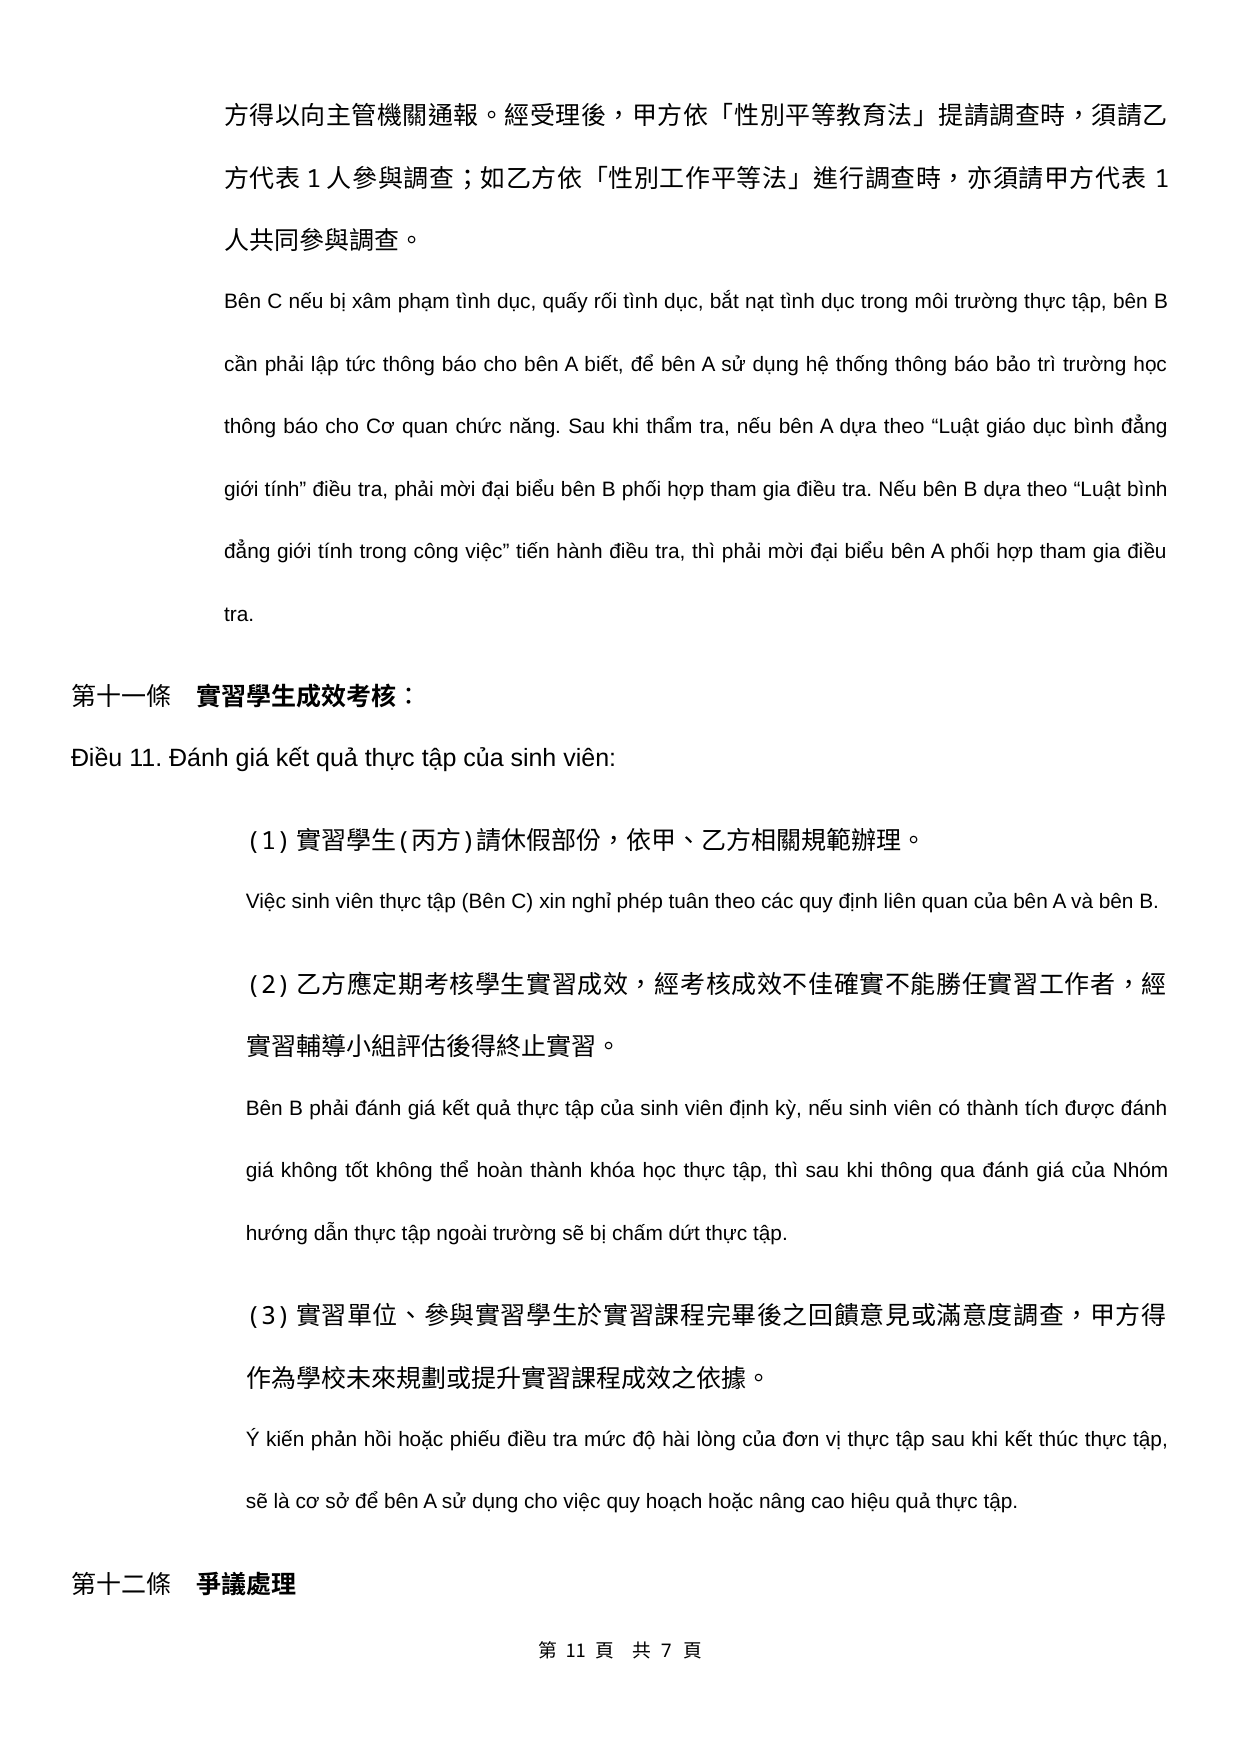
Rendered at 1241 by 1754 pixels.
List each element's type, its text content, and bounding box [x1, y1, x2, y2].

text Ý kiến phản hồi hoặc phiếu điều tra mức độ hài lòng của đơn vị thực tập sau khi kết thúc thực tập, sẽ là cơ sở để bên A sử dụng cho việc quy hoạch hoặc nâng cao hiệu quả thực tập. [246, 1397, 1169, 1522]
list 乙方應定期考核學生實習成效，經考核成效不佳確實不能勝任實習工作者，經實習輔導小組評估後得終止實習。 [982, 941, 1169, 1066]
list 實習學生(丙方)請休假部份，依甲、乙方相關規範辦理。 [1113, 797, 1169, 859]
text 第十一條 實習學生成效考核： [937, 653, 1044, 716]
text Bên C nếu bị xâm phạm tình dục, quấy rối tình dục, bắt nạt tình dục trong môi trường thực tập, bên B cần phải lập tức thông báo cho bên A biết, để bên A sử dụng hệ thống thông báo bảo trì trường học thông báo cho Cơ quan chức năng. Sau khi thẩm tra, nếu bên A dựa theo “Luật giáo dục bình đẳng giới tính” điều tra, phải mời đại biểu bên B phối hợp tham gia điều tra. Nếu bên B dựa theo “Luật bình đẳng giới tính trong công việc” tiến hành điều tra, thì phải mời đại biểu bên A phối hợp tham gia điều tra. [224, 259, 1169, 634]
text 第十一條 實習學生成效考核： [1057, 653, 1169, 716]
text Điều 11. Đánh giá kết quả thực tập của sinh viên: [1113, 716, 1169, 778]
text Điều 11. Đánh giá kết quả thực tập của sinh viên: [1059, 716, 1126, 778]
text Điều 11. Đánh giá kết quả thực tập của sinh viên: [191, 716, 294, 778]
text Việc sinh viên thực tập (Bên C) xin nghỉ phép tuân theo các quy định liên quan của bên A và bên B. [246, 859, 302, 922]
list 乙方應定期考核學生實習成效，經考核成效不佳確實不能勝任實習工作者，經實習輔導小組評估後得終止實習。 [325, 1021, 404, 1066]
text Bên B phải đánh giá kết quả thực tập của sinh viên định kỳ, nếu sinh viên có thành tích được đánh giá không tốt không thể hoàn thành khóa học thực tập, thì sau khi thông qua đánh giá của Nhóm hướng dẫn thực tập ngoài trường sẽ bị chấm dứt thực tập. [246, 1066, 1169, 1253]
text Điều 11. Đánh giá kết quả thực tập của sinh viên: [71, 716, 127, 778]
text Việc sinh viên thực tập (Bên C) xin nghỉ phép tuân theo các quy định liên quan của bên A và bên B. [1039, 859, 1169, 922]
text Điều 11. Đánh giá kết quả thực tập của sinh viên: [946, 716, 1050, 778]
list 乙方應定期考核學生實習成效，經考核成效不佳確實不能勝任實習工作者，經實習輔導小組評估後得終止實習。 [1017, 941, 1066, 982]
list 乙方應定期考核學生實習成效，經考核成效不佳確實不能勝任實習工作者，經實習輔導小組評估後得終止實習。 [246, 941, 333, 1066]
list 實習單位、參與實習學生於實習課程完畢後之回饋意見或滿意度調查，甲方得作為學校未來規劃或提升實習課程成效之依據。 [246, 1272, 1169, 1397]
text 第十一條 實習學生成效考核： [71, 653, 183, 716]
text 第十二條 爭議處理 [71, 1541, 1169, 1603]
list 方得以向主管機關通報。經受理後，甲方依「性別平等教育法」提請調查時，須請乙方代表1人參與調查；如乙方依「性別工作平等法」進行調查時，亦須請甲方代表1人共同參與調查。 [224, 72, 1169, 259]
list 乙方應定期考核學生實習成效，經考核成效不佳確實不能勝任實習工作者，經實習輔導小組評估後得終止實習。 [837, 941, 1050, 1066]
text Việc sinh viên thực tập (Bên C) xin nghỉ phép tuân theo các quy định liên quan của bên A và bên B. [937, 859, 1021, 922]
text Điều 11. Đánh giá kết quả thực tập của sinh viên: [113, 716, 180, 778]
text 第十一條 實習學生成效考核： [200, 653, 303, 716]
list 實習學生(丙方)請休假部份，依甲、乙方相關規範辦理。 [1060, 797, 1129, 859]
list 實習學生(丙方)請休假部份，依甲、乙方相關規範辦理。 [990, 797, 1043, 859]
